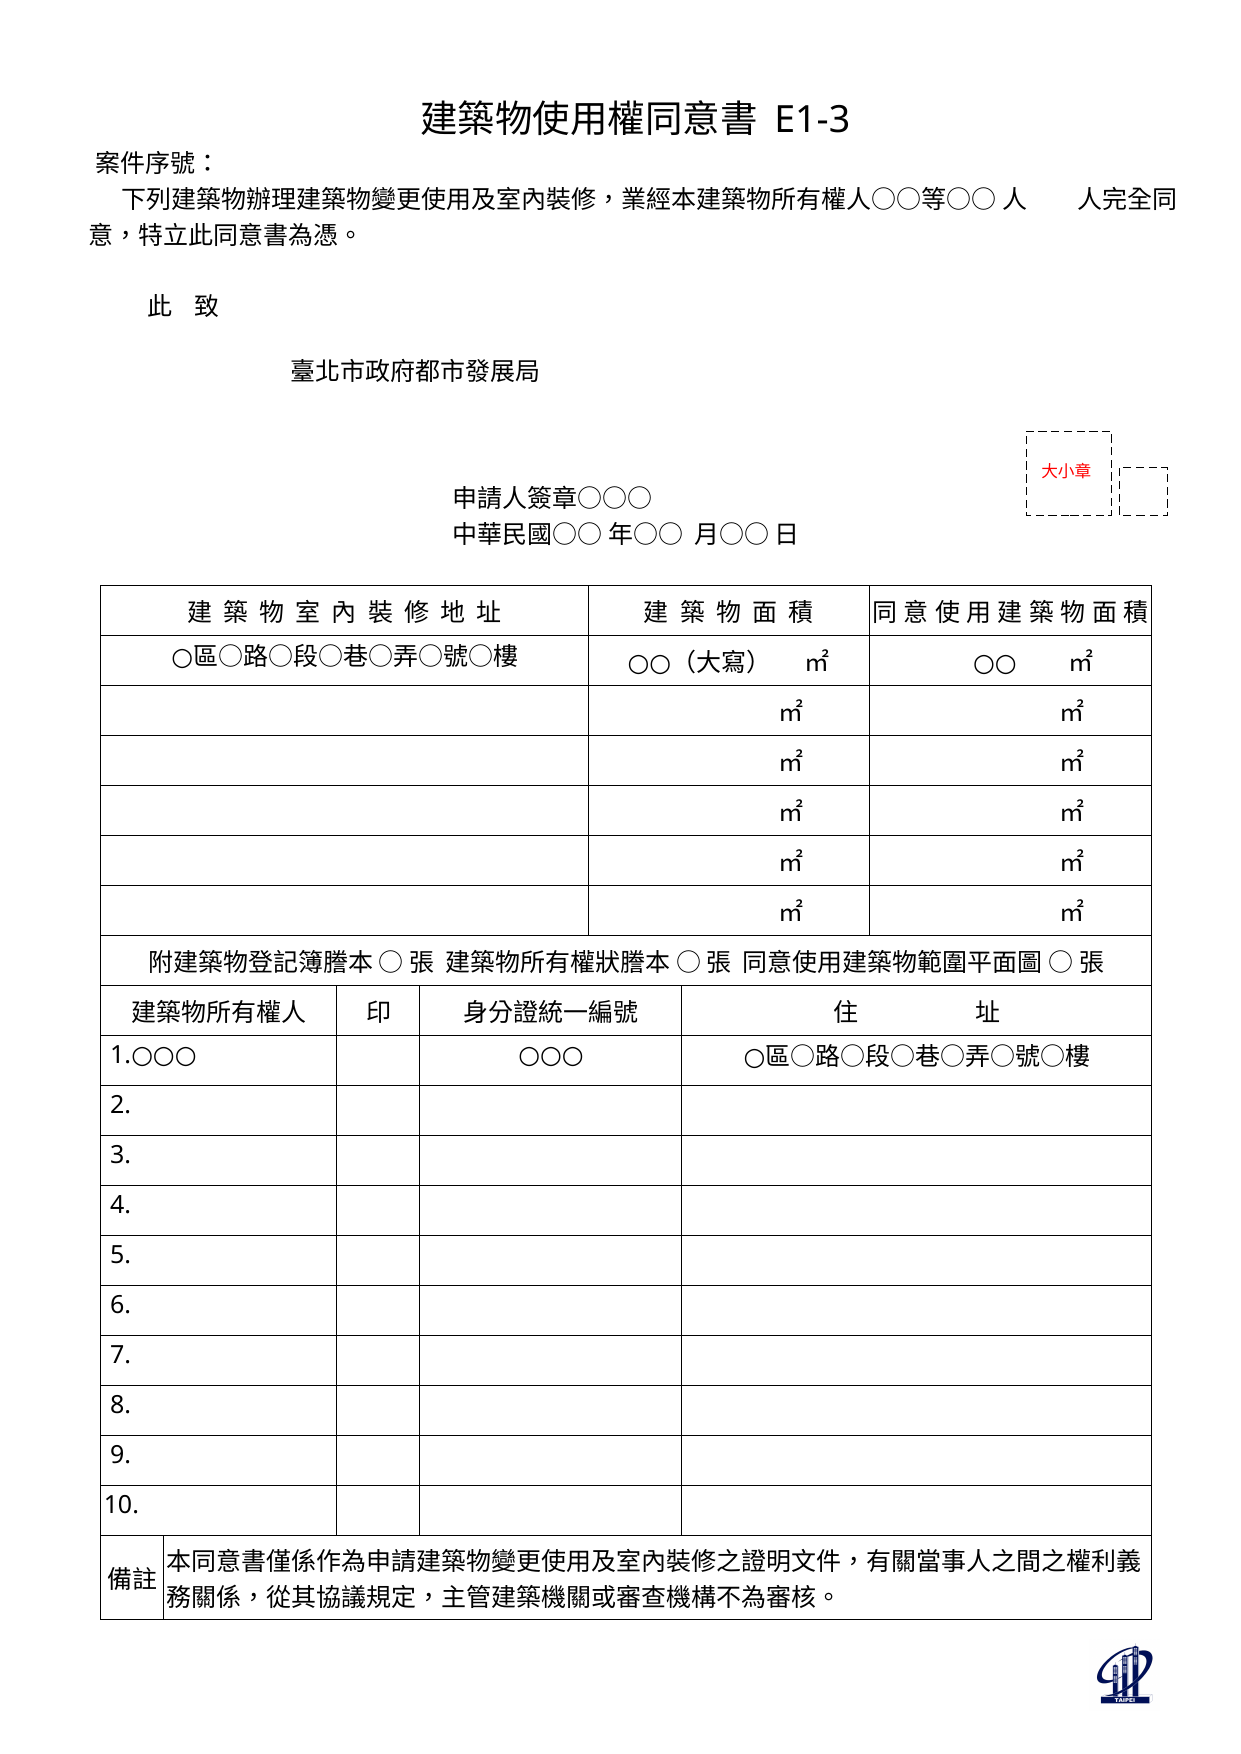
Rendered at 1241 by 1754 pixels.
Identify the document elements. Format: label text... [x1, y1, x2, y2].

table_cell 8. [101, 1386, 336, 1435]
table_cell ㎡ [589, 686, 869, 735]
table_cell 住 址 [682, 986, 1151, 1035]
table_cell [682, 1186, 1151, 1235]
table_cell ○○ ㎡ [870, 636, 1151, 685]
table_cell [420, 1286, 681, 1335]
table_cell [420, 1486, 681, 1535]
table_cell 身分證統一編號 [420, 986, 681, 1035]
table_cell 5. [101, 1236, 336, 1285]
table_cell [337, 1486, 419, 1535]
table_cell ㎡ [870, 736, 1151, 785]
table_cell [420, 1086, 681, 1135]
table_cell [682, 1386, 1151, 1435]
text 案件序號： [89, 143, 1181, 179]
text 建築物使用權同意書 E1-3 [89, 89, 1181, 143]
table_cell ○○（大寫） ㎡ [589, 636, 869, 685]
table_cell 附建築物登記簿謄本 ○ 張 建築物所有權狀謄本 ○ 張 同意使用建築物範圍平面圖 ○ 張 [101, 936, 1151, 985]
text 此 致 [89, 286, 1181, 322]
table_cell [101, 786, 588, 835]
table_cell [101, 836, 588, 885]
table_cell 10. [101, 1486, 336, 1535]
table_cell ㎡ [870, 886, 1151, 935]
table_cell 1.○○○ [101, 1036, 336, 1085]
table_cell [337, 1286, 419, 1335]
table_cell 2. [101, 1086, 336, 1135]
table_cell [682, 1286, 1151, 1335]
table_cell ㎡ [589, 836, 869, 885]
table_cell ㎡ [589, 736, 869, 785]
table_cell [420, 1386, 681, 1435]
table_cell [101, 686, 588, 735]
table_cell [337, 1036, 419, 1085]
table_cell [420, 1136, 681, 1185]
table_cell 6. [101, 1286, 336, 1335]
table_cell [337, 1136, 419, 1185]
table_cell [337, 1336, 419, 1385]
table_cell ○○○ [420, 1036, 681, 1085]
table_cell 3. [101, 1136, 336, 1185]
text [1112, 479, 1119, 515]
text [1168, 479, 1181, 515]
table_cell [682, 1436, 1151, 1485]
table_cell [682, 1086, 1151, 1135]
table_cell [101, 736, 588, 785]
table_cell 9. [101, 1436, 336, 1485]
table_cell [420, 1436, 681, 1485]
picture [1088, 1639, 1160, 1711]
table_cell 備註 [101, 1536, 163, 1619]
text 中華民國○○ 年○○ 月○○ 日 [89, 515, 1181, 551]
table_header 同意使用建築物面積 [870, 586, 1151, 635]
table_cell 4. [101, 1186, 336, 1235]
table_cell [101, 886, 588, 935]
table_cell ○區○路○段○巷○弄○號○樓 [682, 1036, 1151, 1085]
table_header 建 築 物 面 積 [589, 586, 869, 635]
text 下列建築物辦理建築物變更使用及室內裝修，業經本建築物所有權人○○等○○ 人 人完全同意，特立此同意書為憑。 [89, 179, 1181, 252]
table_cell [682, 1236, 1151, 1285]
table_cell ㎡ [870, 836, 1151, 885]
table_cell [337, 1236, 419, 1285]
table_cell [337, 1186, 419, 1235]
table_cell 印 [337, 986, 419, 1035]
text 申請人簽章○○○ [89, 479, 1026, 515]
table_cell [420, 1336, 681, 1385]
text 臺北市政府都市發展局 [89, 351, 1181, 387]
table_cell ㎡ [589, 886, 869, 935]
table_cell 建築物所有權人 [101, 986, 336, 1035]
table_cell ㎡ [870, 786, 1151, 835]
table_cell ㎡ [589, 786, 869, 835]
table_cell [337, 1436, 419, 1485]
table_cell ㎡ [870, 686, 1151, 735]
table_cell [420, 1236, 681, 1285]
table_cell ○區○路○段○巷○弄○號○樓 [101, 636, 588, 685]
table_cell 7. [101, 1336, 336, 1385]
table_cell [682, 1136, 1151, 1185]
table_cell [337, 1386, 419, 1435]
table_cell [682, 1336, 1151, 1385]
table_cell 本同意書僅係作為申請建築物變更使用及室內裝修之證明文件，有關當事人之間之權利義務關係，從其協議規定，主管建築機關或審查機構不為審核。 [164, 1536, 1151, 1619]
table_header 建 築 物 室 內 裝 修 地 址 [101, 586, 588, 635]
table_cell [682, 1486, 1151, 1535]
table_cell [337, 1086, 419, 1135]
table_cell [420, 1186, 681, 1235]
